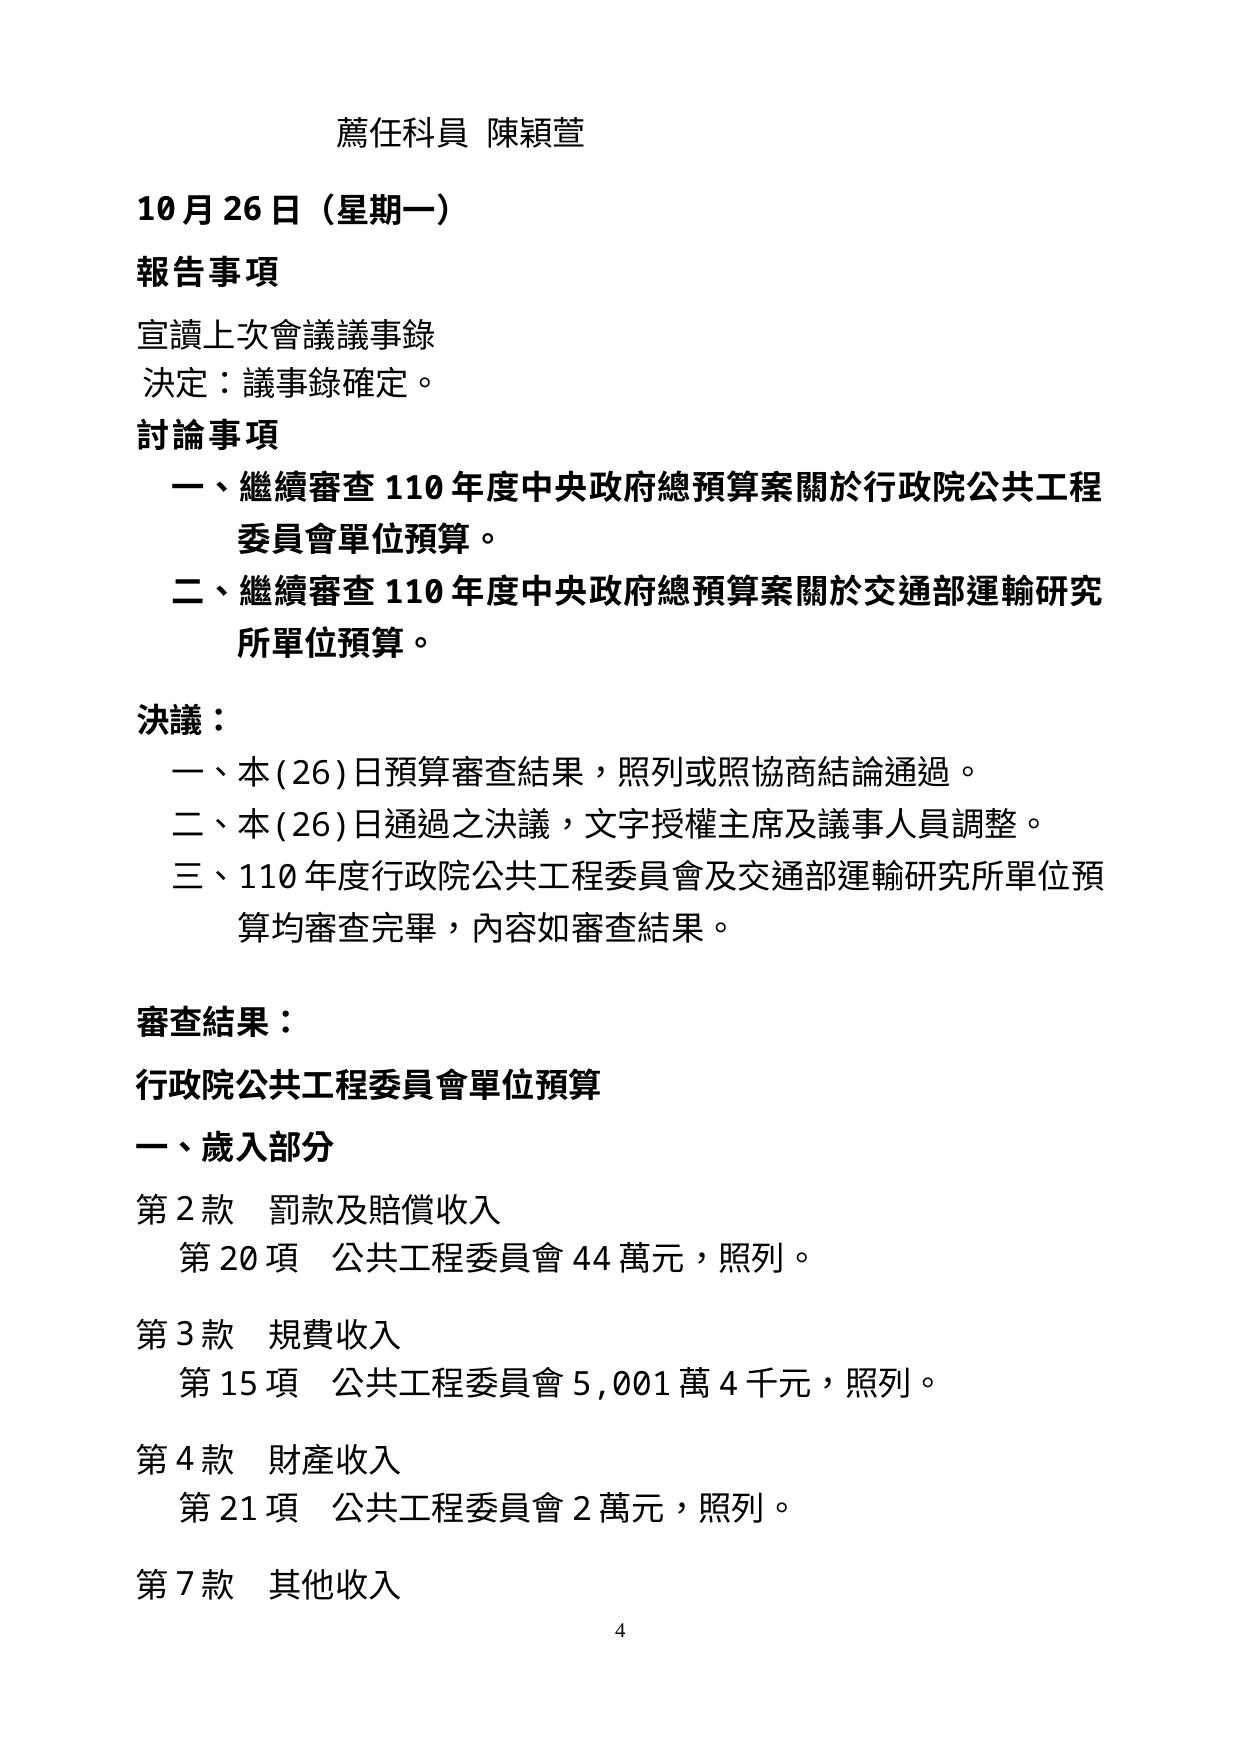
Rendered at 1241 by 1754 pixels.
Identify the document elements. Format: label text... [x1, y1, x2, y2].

text 宣讀上次會議議事錄 [136, 291, 1104, 353]
text 第15項 公共工程委員會5,001萬4千元，照列。 [128, 1353, 1104, 1405]
text 一、歲入部分 [135, 1103, 1104, 1166]
text 決議： [136, 691, 1104, 743]
text 三、110年度行政院公共工程委員會及交通部運輸研究所單位預算均審查完畢，內容如審查結果。 [171, 847, 1104, 951]
text 二、本(26)日通過之決議，文字授權主席及議事人員調整。 [171, 795, 1104, 847]
text 第2款 罰款及賠償收入 [135, 1166, 1104, 1228]
text 第20項 公共工程委員會44萬元，照列。 [128, 1228, 1104, 1280]
text 第21項 公共工程委員會2萬元，照列。 [128, 1478, 1104, 1530]
text 討論事項 [136, 405, 1104, 457]
text 行政院公共工程委員會單位預算 [135, 1041, 1104, 1103]
text 二、繼續審查110年度中央政府總預算案關於交通部運輸研究所單位預算。 [171, 562, 1104, 666]
text 審查結果： [136, 978, 1104, 1041]
text 決定：議事錄確定。 [142, 353, 1104, 405]
text 報告事項 [136, 228, 1104, 291]
text 第7款 其他收入 [135, 1541, 1104, 1603]
text 第4款 財產收入 [135, 1416, 1104, 1478]
text 10月26日（星期一） [136, 166, 1104, 228]
text 第3款 規費收入 [135, 1291, 1104, 1353]
text 一、本(26)日預算審查結果，照列或照協商結論通過。 [171, 743, 1104, 795]
text 一、繼續審查110年度中央政府總預算案關於行政院公共工程委員會單位預算。 [171, 457, 1104, 562]
text 薦任科員 陳穎萱 [136, 103, 1140, 155]
